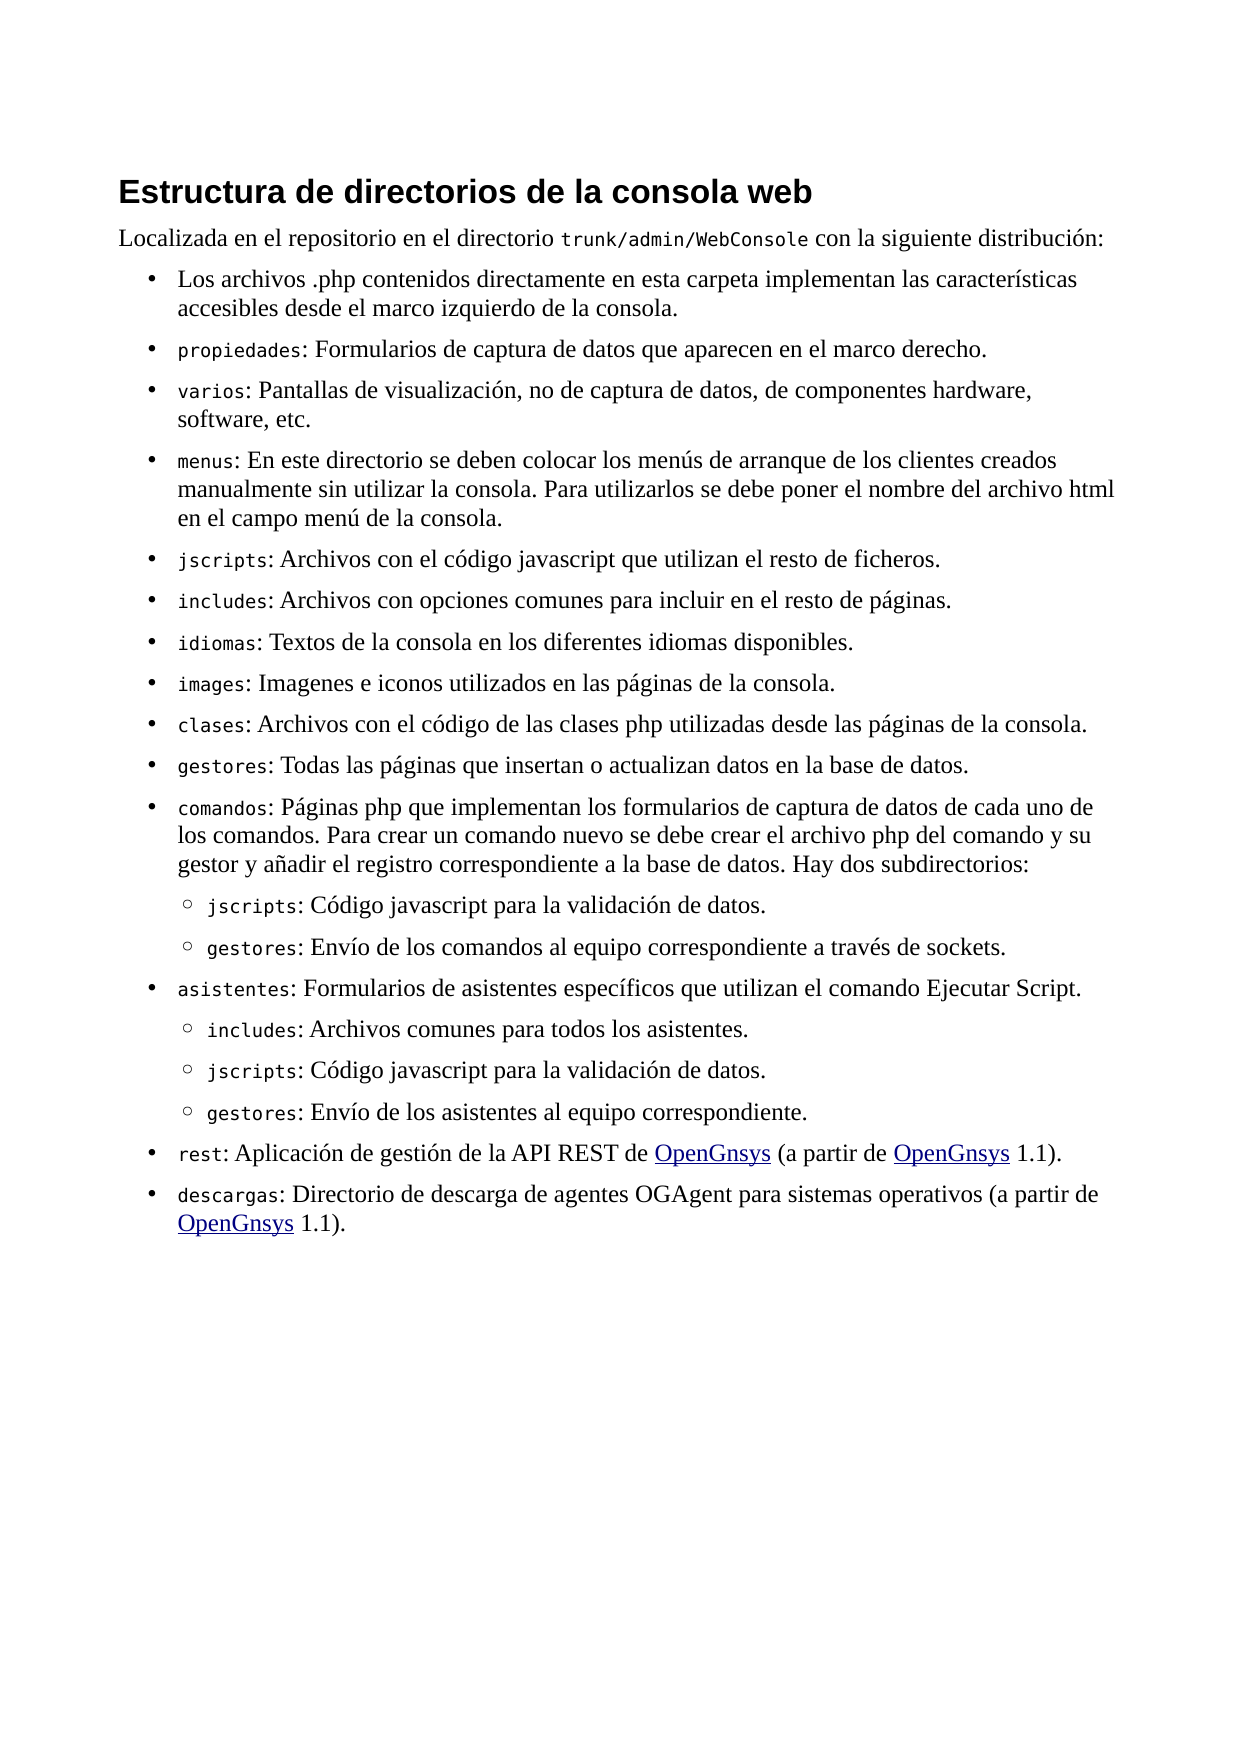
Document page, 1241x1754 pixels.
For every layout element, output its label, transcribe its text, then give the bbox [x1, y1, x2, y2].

text Localizada en el repositorio en el directorio trunk/admin/WebConsole con la siguiente distribución: [118, 223, 1122, 252]
list propiedades: Formularios de captura de datos que aparecen en el marco derecho. [148, 334, 1122, 363]
list idiomas: Textos de la consola en los diferentes idiomas disponibles. [148, 627, 1122, 656]
list clases: Archivos con el código de las clases php utilizadas desde las páginas de la consola. [148, 709, 1122, 738]
list includes: Archivos comunes para todos los asistentes. [177, 1014, 1122, 1043]
list rest: Aplicación de gestión de la API REST de OpenGnsys (a partir de OpenGnsys 1.1). [148, 1138, 1122, 1167]
subtitle Estructura de directorios de la consola web [118, 172, 1122, 211]
list Los archivos .php contenidos directamente en esta carpeta implementan las características accesibles desde el marco izquierdo de la consola. [148, 264, 1122, 322]
list menus: En este directorio se deben colocar los menús de arranque de los clientes creados manualmente sin utilizar la consola. Para utilizarlos se debe poner el nombre del archivo html en el campo menú de la consola. [148, 446, 1122, 532]
list gestores: Envío de los asistentes al equipo correspondiente. [177, 1097, 1122, 1126]
list jscripts: Código javascript para la validación de datos. [177, 1056, 1122, 1084]
list images: Imagenes e iconos utilizados en las páginas de la consola. [148, 668, 1122, 697]
list jscripts: Código javascript para la validación de datos. [177, 891, 1122, 919]
list varios: Pantallas de visualización, no de captura de datos, de componentes hardware, software, etc. [148, 376, 1122, 433]
list jscripts: Archivos con el código javascript que utilizan el resto de ficheros. [148, 544, 1122, 573]
list gestores: Envío de los comandos al equipo correspondiente a través de sockets. [177, 932, 1122, 961]
list descargas: Directorio de descarga de agentes OGAgent para sistemas operativos (a partir de OpenGnsys 1.1). [148, 1179, 1122, 1237]
list gestores: Todas las páginas que insertan o actualizan datos en la base de datos. [148, 751, 1122, 779]
list includes: Archivos con opciones comunes para incluir en el resto de páginas. [148, 586, 1122, 614]
list comandos: Páginas php que implementan los formularios de captura de datos de cada uno de los comandos. Para crear un comando nuevo se debe crear el archivo php del comando y su gestor y añadir el registro correspondiente a la base de datos. Hay dos subdirectorios: [148, 792, 1122, 878]
list asistentes: Formularios de asistentes específicos que utilizan el comando Ejecutar Script. [148, 973, 1122, 1002]
